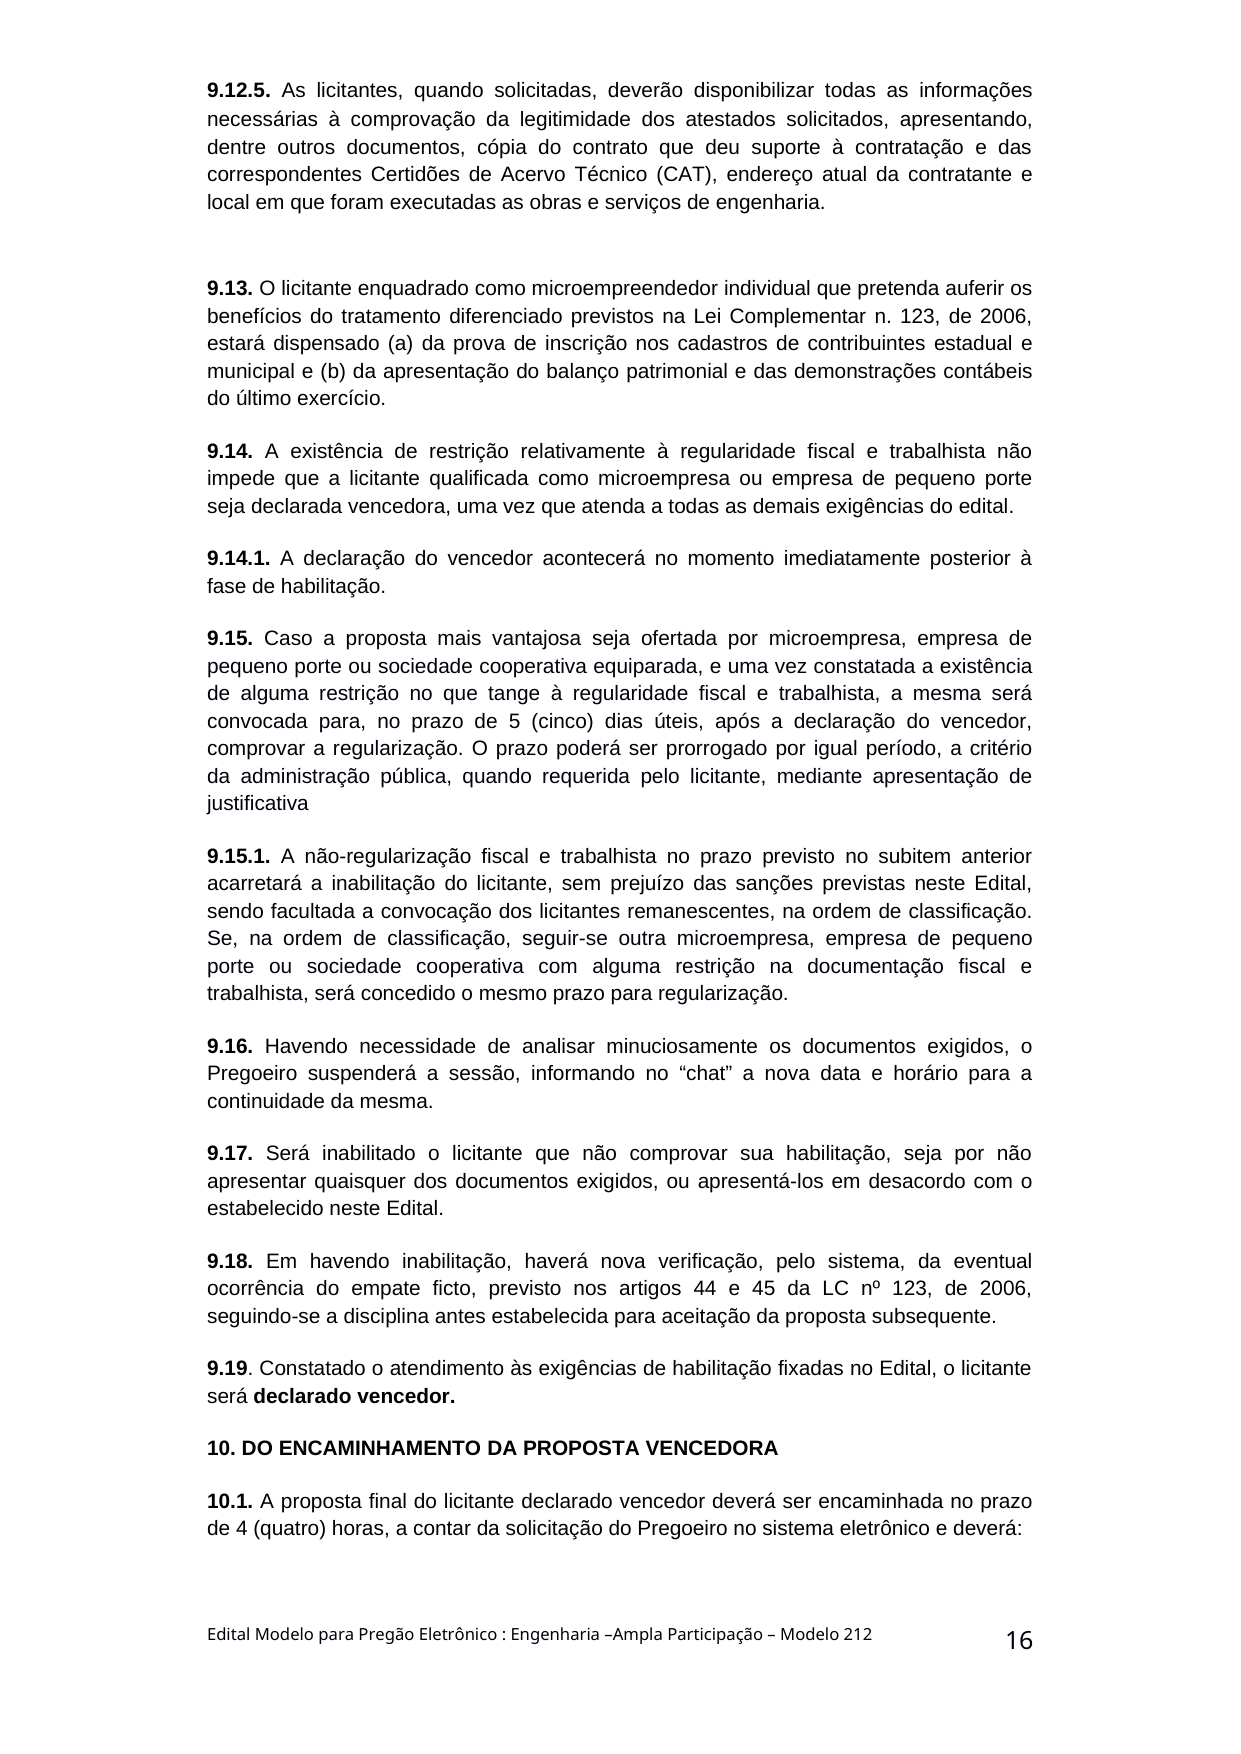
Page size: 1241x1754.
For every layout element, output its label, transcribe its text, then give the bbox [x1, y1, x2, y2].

text 10.1. A proposta final do licitante declarado vencedor deverá ser encaminhada no prazo de 4 (quatro) horas, a contar da solicitação do Pregoeiro no sistema eletrônico e deverá: [207, 1488, 1033, 1540]
list 9.16. Havendo necessidade de analisar minuciosamente os documentos exigidos, o Pregoeiro suspenderá a sessão, informando no “chat” a nova data e horário para a continuidade da mesma. [207, 1033, 1033, 1112]
text 9.12.5. As licitantes, quando solicitadas, deverão disponibilizar todas as informações necessárias à comprovação da legitimidade dos atestados solicitados, apresentando, dentre outros documentos, cópia do contrato que deu suporte à contratação e das correspondentes Certidões de Acervo Técnico (CAT), endereço atual da contratante e local em que foram executadas as obras e serviços de engenharia. [207, 75, 1033, 213]
list 9.15. Caso a proposta mais vantajosa seja ofertada por microempresa, empresa de pequeno porte ou sociedade cooperativa equiparada, e uma vez constatada a existência de alguma restrição no que tange à regularidade fiscal e trabalhista, a mesma será convocada para, no prazo de 5 (cinco) dias úteis, após a declaração do vencedor, comprovar a regularização. O prazo poderá ser prorrogado por igual período, a critério da administração pública, quando requerida pelo licitante, mediante apresentação de justificativa [207, 626, 1033, 815]
text 9.19. Constatado o atendimento às exigências de habilitação fixadas no Edital, o licitante será declarado vencedor. [207, 1356, 1033, 1407]
text 9.13. O licitante enquadrado como microempreendedor individual que pretenda auferir os benefícios do tratamento diferenciado previstos na Lei Complementar n. 123, de 2006, estará dispensado (a) da prova de inscrição nos cadastros de contribuintes estadual e municipal e (b) da apresentação do balanço patrimonial e das demonstrações contábeis do último exercício. [207, 276, 1033, 410]
list 9.14. A existência de restrição relativamente à regularidade fiscal e trabalhista não impede que a licitante qualificada como microempresa ou empresa de pequeno porte seja declarada vencedora, uma vez que atenda a todas as demais exigências do edital. [207, 438, 1033, 517]
text 10. DO ENCAMINHAMENTO DA PROPOSTA VENCEDORA [207, 1436, 1033, 1460]
list 9.15.1. A não-regularização fiscal e trabalhista no prazo previsto no subitem anterior acarretará a inabilitação do licitante, sem prejuízo das sanções previstas neste Edital, sendo facultada a convocação dos licitantes remanescentes, na ordem de classificação. Se, na ordem de classificação, seguir-se outra microempresa, empresa de pequeno porte ou sociedade cooperativa com alguma restrição na documentação fiscal e trabalhista, será concedido o mesmo prazo para regularização. [207, 843, 1033, 1005]
list 9.17. Será inabilitado o licitante que não comprovar sua habilitação, seja por não apresentar quaisquer dos documentos exigidos, ou apresentá-los em desacordo com o estabelecido neste Edital. [207, 1141, 1033, 1220]
list 9.14.1. A declaração do vencedor acontecerá no momento imediatamente posterior à fase de habilitação. [207, 546, 1033, 597]
text 9.18. Em havendo inabilitação, haverá nova verificação, pelo sistema, da eventual ocorrência do empate ficto, previsto nos artigos 44 e 45 da LC nº 123, de 2006, seguindo-se a disciplina antes estabelecida para aceitação da proposta subsequente. [207, 1248, 1033, 1327]
